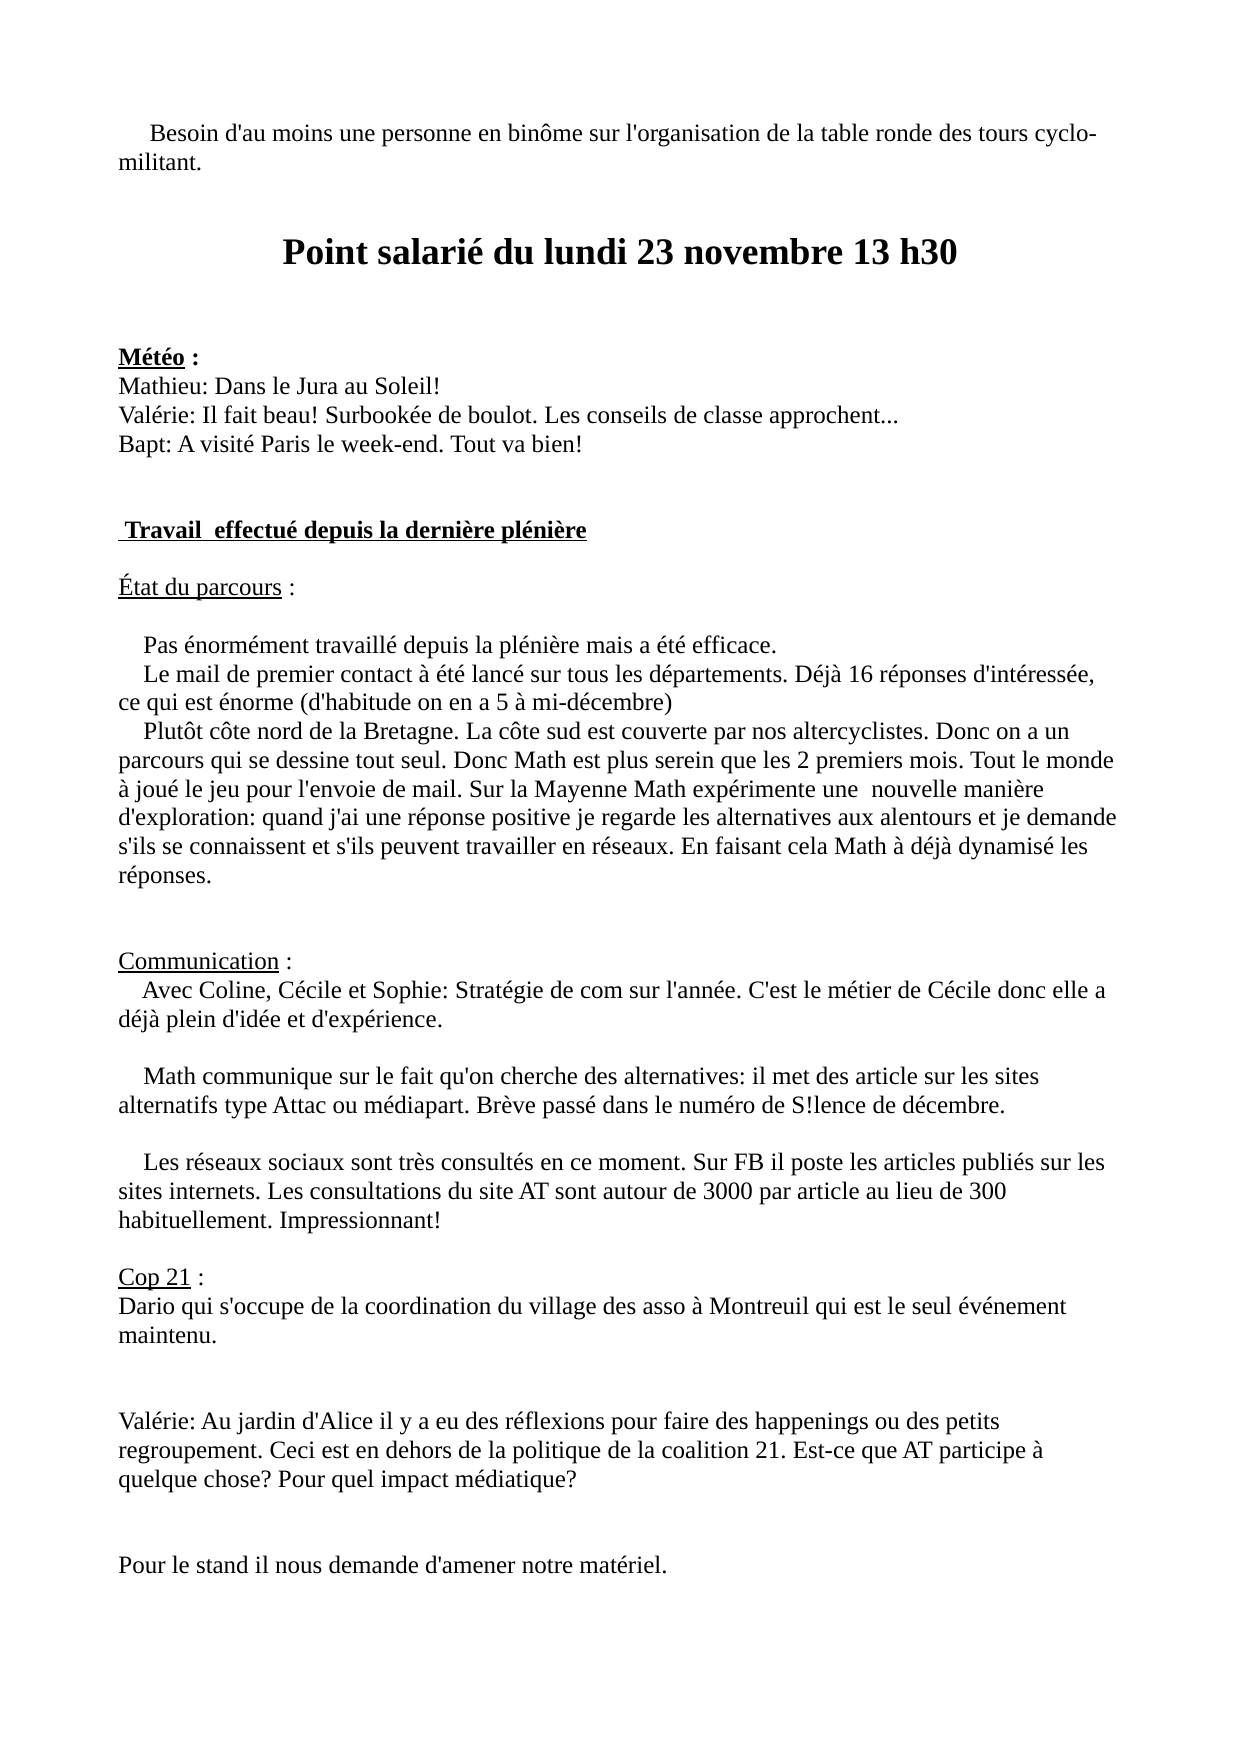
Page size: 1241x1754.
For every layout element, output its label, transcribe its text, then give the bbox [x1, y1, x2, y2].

text Le mail de premier contact à été lancé sur tous les départements. Déjà 16 réponses d'intéressée, ce qui est énorme (d'habitude on en a 5 à mi-décembre) [118, 659, 1122, 716]
subtitle Point salarié du lundi 23 novembre 13 h30 [118, 229, 1122, 272]
text Les réseaux sociaux sont très consultés en ce moment. Sur FB il poste les articles publiés sur les sites internets. Les consultations du site AT sont autour de 3000 par article au lieu de 300 habituellement. Impressionnant! [118, 1147, 1122, 1234]
text Bapt: A visité Paris le week-end. Tout va bien! [118, 429, 1122, 457]
text Pour le stand il nous demande d'amener notre matériel. [118, 1550, 1122, 1579]
text Météo : [118, 342, 1122, 371]
text Mathieu: Dans le Jura au Soleil! [118, 371, 1122, 400]
text État du parcours : [118, 572, 1122, 601]
text Cop 21 : [118, 1262, 1122, 1291]
text Communication : [118, 946, 1122, 975]
text Dario qui s'occupe de la coordination du village des asso à Montreuil qui est le seul événement maintenu. [118, 1291, 1122, 1349]
text Math communique sur le fait qu'on cherche des alternatives: il met des article sur les sites alternatifs type Attac ou médiapart. Brève passé dans le numéro de S!lence de décembre. [118, 1061, 1122, 1119]
text Valérie: Il fait beau! Surbookée de boulot. Les conseils de classe approchent... [118, 400, 1122, 429]
text Valérie: Au jardin d'Alice il y a eu des réflexions pour faire des happenings ou des petits regroupement. Ceci est en dehors de la politique de la coalition 21. Est-ce que AT participe à quelque chose? Pour quel impact médiatique? [118, 1406, 1122, 1492]
text Travail effectué depuis la dernière plénière [118, 515, 1122, 544]
text Besoin d'au moins une personne en binôme sur l'organisation de la table ronde des tours cyclo-militant. [118, 118, 1122, 176]
text Plutôt côte nord de la Bretagne. La côte sud est couverte par nos altercyclistes. Donc on a un parcours qui se dessine tout seul. Donc Math est plus serein que les 2 premiers mois. Tout le monde à joué le jeu pour l'envoie de mail. Sur la Mayenne Math expérimente une nouvelle manière d'exploration: quand j'ai une réponse positive je regarde les alternatives aux alentours et je demande s'ils se connaissent et s'ils peuvent travailler en réseaux. En faisant cela Math à déjà dynamisé les réponses. [118, 716, 1122, 889]
text Avec Coline, Cécile et Sophie: Stratégie de com sur l'année. C'est le métier de Cécile donc elle a déjà plein d'idée et d'expérience. [118, 975, 1122, 1032]
text Pas énormément travaillé depuis la plénière mais a été efficace. [118, 630, 1122, 659]
